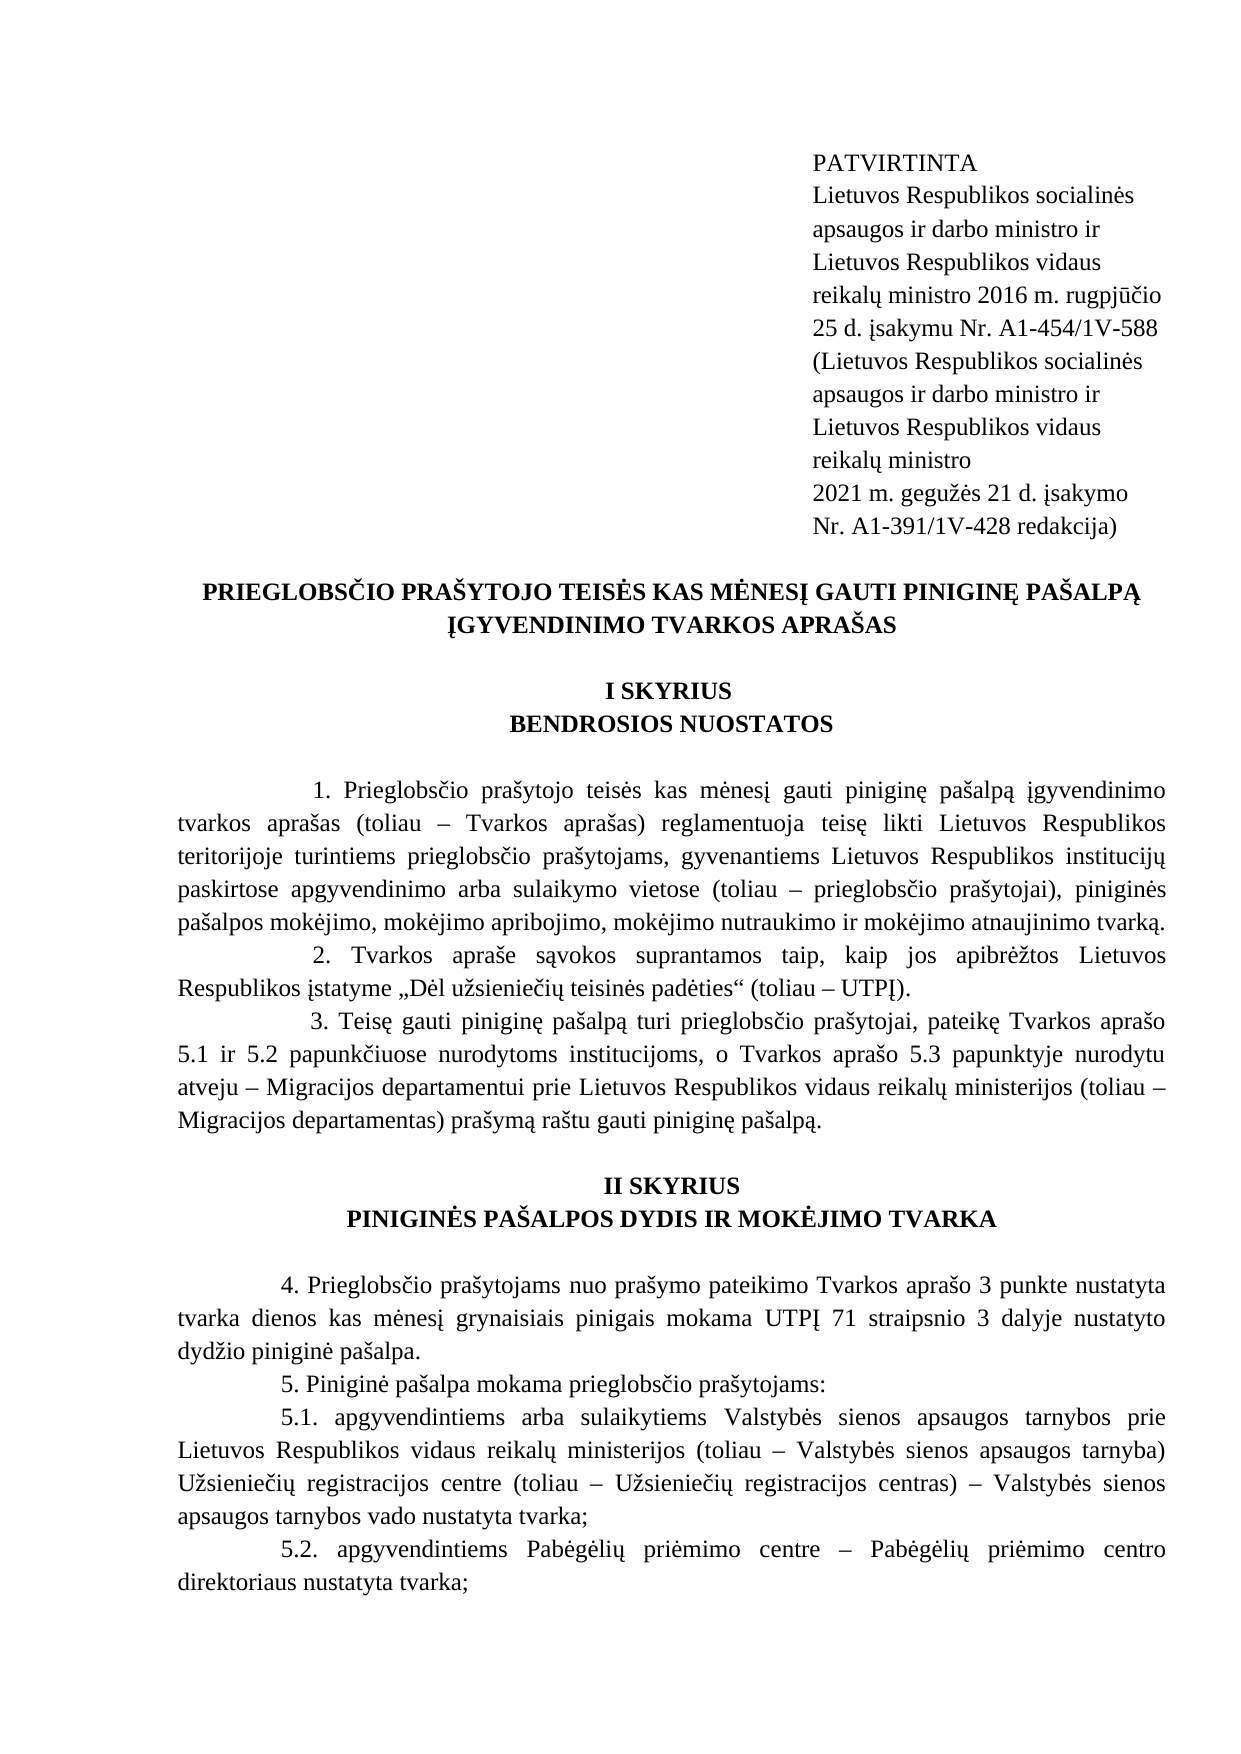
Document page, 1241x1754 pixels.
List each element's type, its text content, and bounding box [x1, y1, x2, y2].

text PINIGINĖS PAŠALPOS DYDIS IR MOKĖJIMO TVARKA [177, 1204, 1166, 1233]
text PATVIRTINTA [177, 148, 1166, 176]
text I SKYRIUS [177, 676, 1166, 705]
text 2021 m. gegužės 21 d. įsakymo [812, 478, 1166, 507]
text (Lietuvos Respublikos socialinės [812, 346, 1166, 374]
text reikalų ministro 2016 m. rugpjūčio [812, 280, 1166, 308]
text Lietuvos Respublikos vidaus [812, 247, 1166, 275]
text Lietuvos Respublikos vidaus [812, 412, 1166, 441]
text apsaugos ir darbo ministro ir [812, 379, 1166, 407]
text II SKYRIUS [177, 1171, 1166, 1200]
text 5. Piniginė pašalpa mokama prieglobsčio prašytojams: [177, 1369, 1166, 1398]
text Lietuvos Respublikos socialinės [812, 181, 1166, 209]
text 4. Prieglobsčio prašytojams nuo prašymo pateikimo Tvarkos aprašo 3 punkte nustatyta tvarka dienos kas mėnesį grynaisiais pinigais mokama UTPĮ 71 straipsnio 3 dalyje nustatyto dydžio piniginė pašalpa. [177, 1270, 1166, 1365]
text 2. Tvarkos apraše sąvokos suprantamos taip, kaip jos apibrėžtos Lietuvos Respublikos įstatyme „Dėl užsieniečių teisinės padėties“ (toliau – UTPĮ). [177, 940, 1166, 1002]
text 3. Teisę gauti piniginę pašalpą turi prieglobsčio prašytojai, pateikę Tvarkos aprašo 5.1 ir 5.2 papunkčiuose nurodytoms institucijoms, o Tvarkos aprašo 5.3 papunktyje nurodytu atveju – Migracijos departamentui prie Lietuvos Respublikos vidaus reikalų ministerijos (toliau – Migracijos departamentas) prašymą raštu gauti piniginę pašalpą. [177, 1006, 1166, 1134]
text 5.2. apgyvendintiems Pabėgėlių priėmimo centre – Pabėgėlių priėmimo centro direktoriaus nustatyta tvarka; [177, 1534, 1166, 1596]
text BENDROSIOS NUOSTATOS [177, 709, 1166, 738]
text 25 d. įsakymu Nr. A1-454/1V-588 [812, 313, 1166, 341]
text apsaugos ir darbo ministro ir [812, 214, 1166, 242]
text PRIEGLOBSČIO PRAŠYTOJO TEISĖS KAS MĖNESĮ GAUTI PINIGINĘ PAŠALPĄ ĮGYVENDINIMO TVARKOS APRAŠAS [177, 577, 1166, 639]
text reikalų ministro [812, 445, 1166, 473]
text 1. Prieglobsčio prašytojo teisės kas mėnesį gauti piniginę pašalpą įgyvendinimo tvarkos aprašas (toliau – Tvarkos aprašas) reglamentuoja teisę likti Lietuvos Respublikos teritorijoje turintiems prieglobsčio prašytojams, gyvenantiems Lietuvos Respublikos institucijų paskirtose apgyvendinimo arba sulaikymo vietose (toliau – prieglobsčio prašytojai), piniginės pašalpos mokėjimo, mokėjimo apribojimo, mokėjimo nutraukimo ir mokėjimo atnaujinimo tvarką. [177, 775, 1166, 936]
text 5.1. apgyvendintiems arba sulaikytiems Valstybės sienos apsaugos tarnybos prie Lietuvos Respublikos vidaus reikalų ministerijos (toliau – Valstybės sienos apsaugos tarnyba) Užsieniečių registracijos centre (toliau – Užsieniečių registracijos centras) – Valstybės sienos apsaugos tarnybos vado nustatyta tvarka; [177, 1402, 1166, 1530]
text Nr. A1-391/1V-428 redakcija) [812, 511, 1166, 539]
